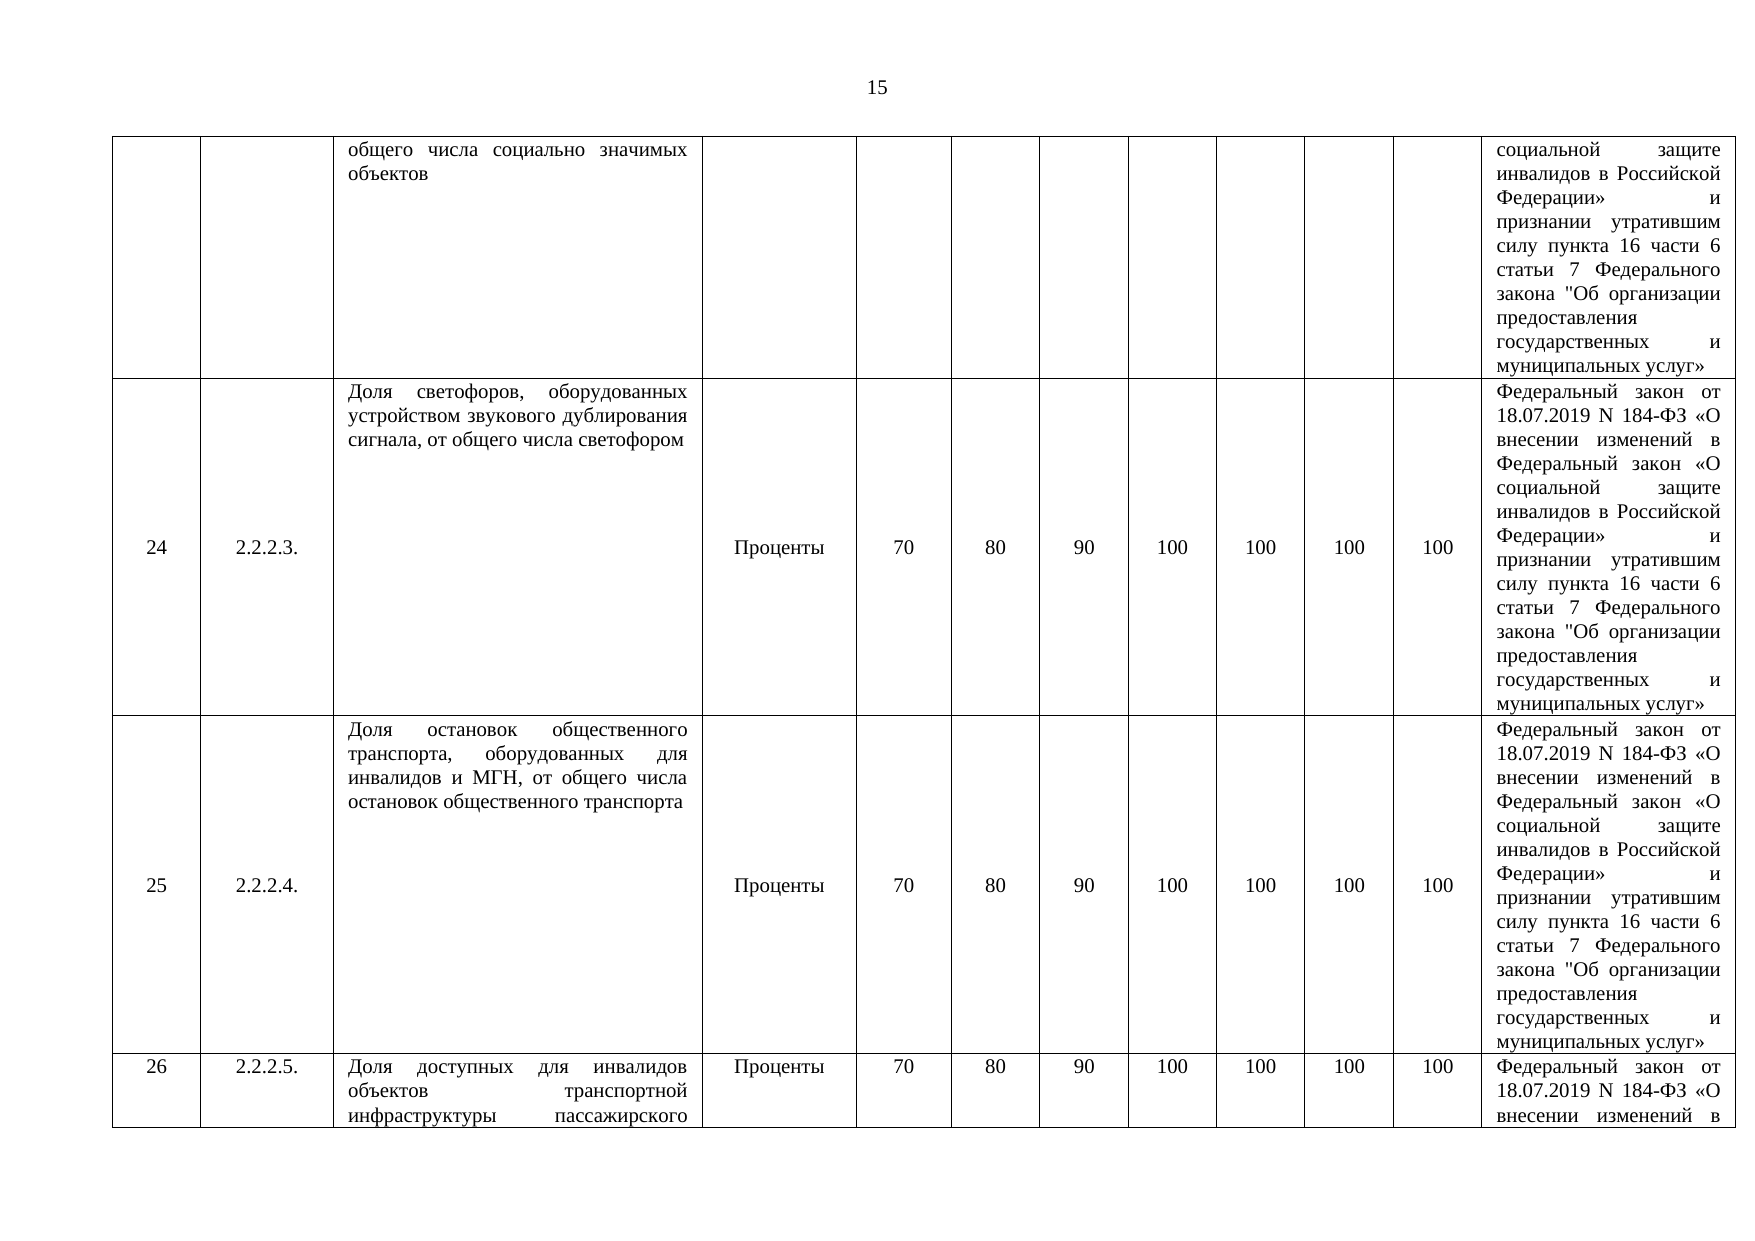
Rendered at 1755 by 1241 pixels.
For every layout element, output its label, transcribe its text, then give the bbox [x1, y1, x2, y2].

table_cell [1129, 137, 1216, 377]
table_cell 100 [1305, 379, 1393, 715]
table_cell [952, 137, 1039, 377]
table_cell 100 [1129, 716, 1216, 1053]
table_cell 2.2.2.5. [201, 1054, 333, 1127]
table_cell 80 [952, 716, 1039, 1053]
table_cell 100 [1217, 379, 1304, 715]
table_cell 90 [1040, 379, 1128, 715]
table_cell 100 [1217, 716, 1304, 1053]
table_cell [1040, 137, 1128, 377]
table_cell 70 [857, 379, 951, 715]
table_cell 70 [857, 1054, 951, 1127]
table_cell [1305, 137, 1393, 377]
table_cell [1217, 137, 1304, 377]
table_cell Доля светофоров, оборудованных устройством звукового дублирования сигнала, от общего числа светофором [334, 379, 702, 715]
table_cell Проценты [703, 716, 856, 1053]
table_cell социальной защите инвалидов в Российской Федерации» и признании утратившим силу пункта 16 части 6 статьи 7 Федерального закона "Об организации предоставления государственных и муниципальных услуг» [1482, 137, 1735, 377]
table_cell 100 [1129, 379, 1216, 715]
table_cell 26 [113, 1054, 200, 1127]
table_cell 2.2.2.4. [201, 716, 333, 1053]
table_cell [703, 137, 856, 377]
table_cell 24 [113, 379, 200, 715]
table_cell 100 [1305, 716, 1393, 1053]
table_cell [201, 137, 333, 377]
table_cell [1394, 137, 1481, 377]
table_cell 100 [1129, 1054, 1216, 1127]
table_cell 2.2.2.3. [201, 379, 333, 715]
table_cell Федеральный закон от 18.07.2019 N 184-ФЗ «О внесении изменений в Федеральный закон «О социальной защите инвалидов в Российской Федерации» и признании утратившим силу пункта 16 части 6 статьи 7 Федерального закона "Об организации предоставления государственных и муниципальных услуг» [1482, 716, 1735, 1053]
table_cell [857, 137, 951, 377]
table_cell 100 [1394, 716, 1481, 1053]
table_cell [113, 137, 200, 377]
table_cell 100 [1394, 1054, 1481, 1127]
table_cell 100 [1305, 1054, 1393, 1127]
table_cell Федеральный закон от 18.07.2019 N 184-ФЗ «О внесении изменений в [1482, 1054, 1735, 1127]
table_cell 25 [113, 716, 200, 1053]
table_cell 100 [1217, 1054, 1304, 1127]
table_cell 90 [1040, 716, 1128, 1053]
table_cell 90 [1040, 1054, 1128, 1127]
table_cell Доля остановок общественного транспорта, оборудованных для инвалидов и МГН, от общего числа остановок общественного транспорта [334, 716, 702, 1053]
table_cell 70 [857, 716, 951, 1053]
table_cell Проценты [703, 379, 856, 715]
table_cell 80 [952, 379, 1039, 715]
table_cell общего числа социально значимых объектов [334, 137, 702, 377]
table_cell 100 [1394, 379, 1481, 715]
table_cell Доля доступных для инвалидов объектов транспортной инфраструктуры пассажирского [334, 1054, 702, 1127]
table_cell 80 [952, 1054, 1039, 1127]
table_cell Проценты [703, 1054, 856, 1127]
table_cell Федеральный закон от 18.07.2019 N 184-ФЗ «О внесении изменений в Федеральный закон «О социальной защите инвалидов в Российской Федерации» и признании утратившим силу пункта 16 части 6 статьи 7 Федерального закона "Об организации предоставления государственных и муниципальных услуг» [1482, 379, 1735, 715]
